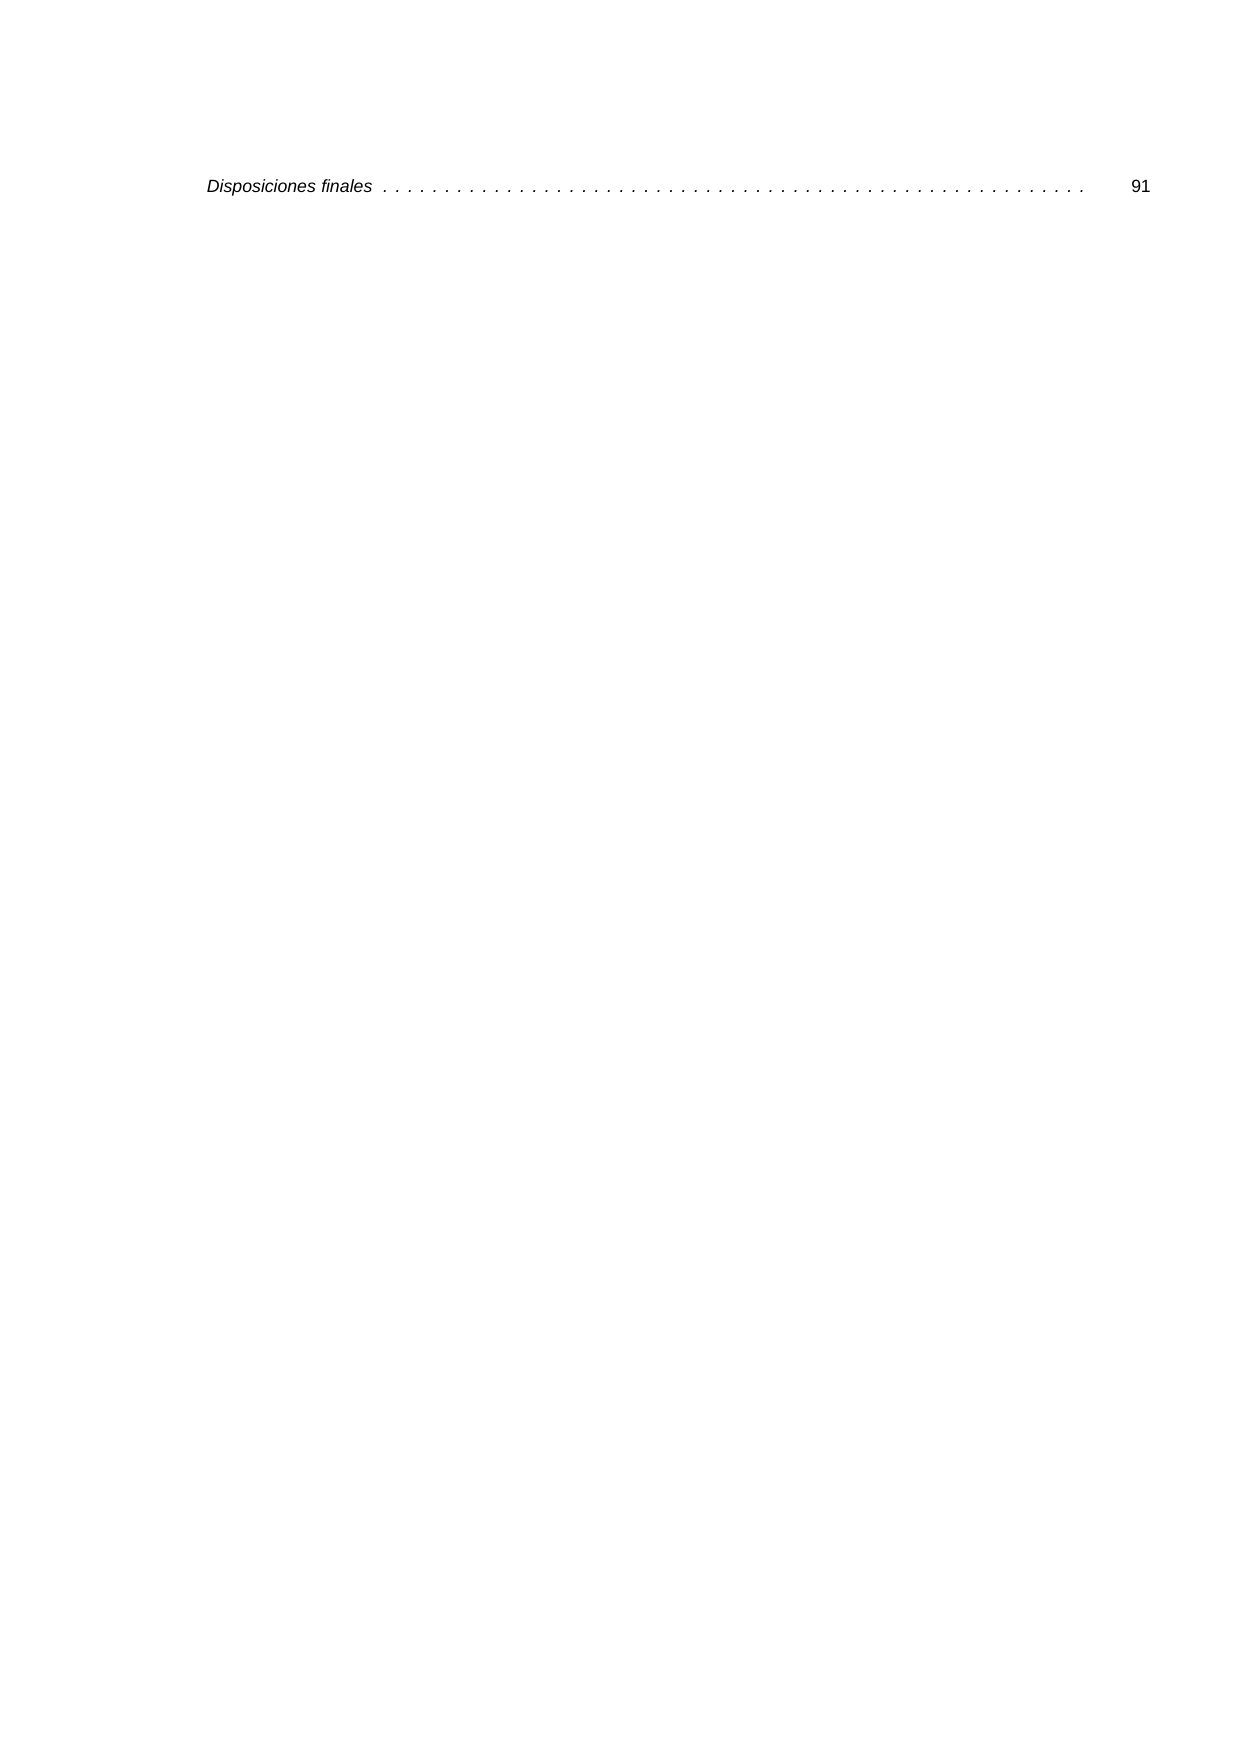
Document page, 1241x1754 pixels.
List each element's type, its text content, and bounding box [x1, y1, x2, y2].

table_header Disposiciones finales . . . . . . . . . . . . . . . . . . . . . . . . . . . . . . . . . . . . . . . . . . . . . . . . . . . . . . . . . [201, 178, 1116, 198]
table_header 91 [1116, 178, 1157, 198]
